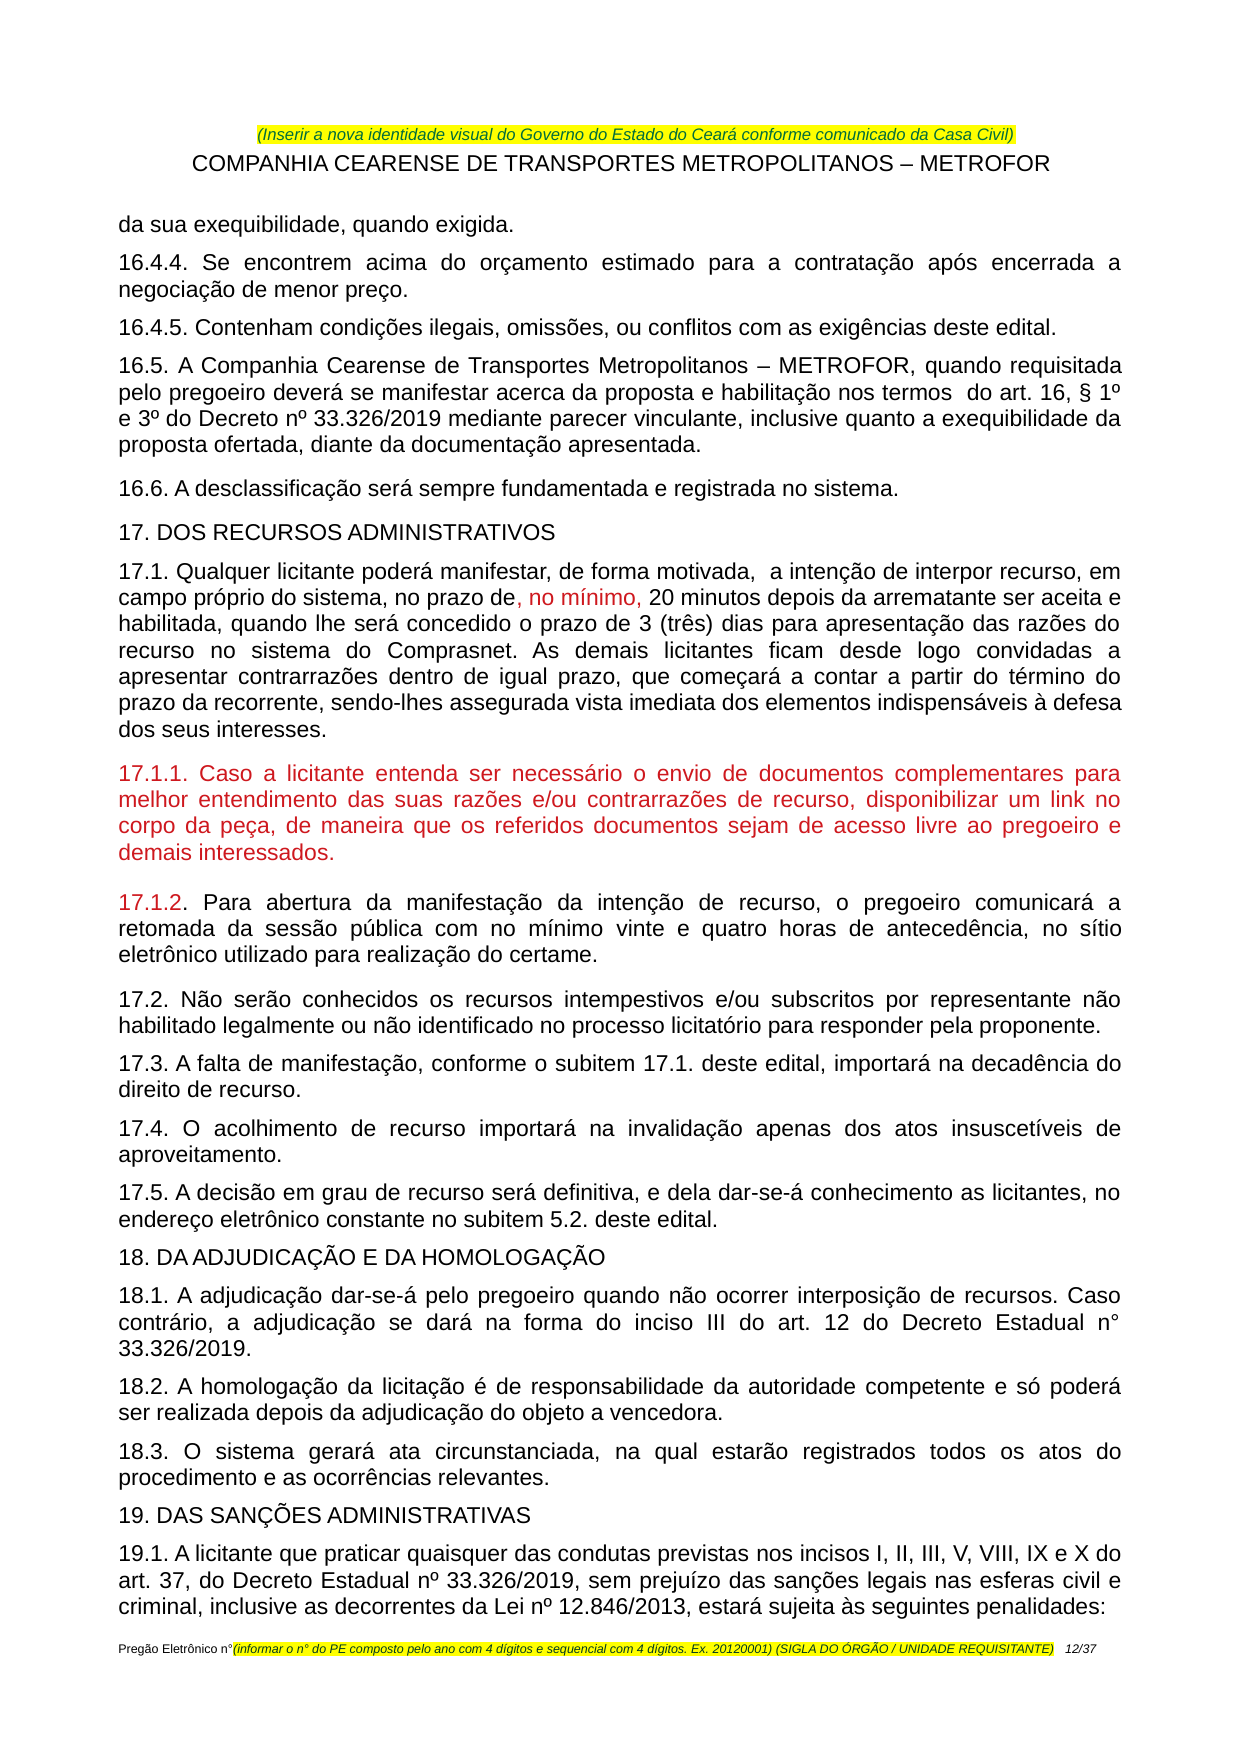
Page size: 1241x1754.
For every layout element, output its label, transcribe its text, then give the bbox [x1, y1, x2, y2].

text 19. DAS SANÇÕES ADMINISTRATIVAS [118, 1502, 1122, 1528]
text 17.1.1. Caso a licitante entenda ser necessário o envio de documentos complementares para melhor entendimento das suas razões e/ou contrarrazões de recurso, disponibilizar um link no corpo da peça, de maneira que os referidos documentos sejam de acesso livre ao pregoeiro e demais interessados. [118, 760, 1122, 865]
text 17.3. A falta de manifestação, conforme o subitem 17.1. deste edital, importará na decadência do direito de recurso. [118, 1050, 1122, 1103]
text 17. DOS RECURSOS ADMINISTRATIVOS [118, 519, 1122, 546]
text 17.2. Não serão conhecidos os recursos intempestivos e/ou subscritos por representante não habilitado legalmente ou não identificado no processo licitatório para responder pela proponente. [118, 986, 1122, 1038]
text da sua exequibilidade, quando exigida. [118, 211, 1122, 237]
text 18. DA ADJUDICAÇÃO E DA HOMOLOGAÇÃO [118, 1244, 1122, 1270]
text 17.4. O acolhimento de recurso importará na invalidação apenas dos atos insuscetíveis de aproveitamento. [118, 1115, 1122, 1167]
text 17.5. A decisão em grau de recurso será definitiva, e dela dar-se-á conhecimento as licitantes, no endereço eletrônico constante no subitem 5.2. deste edital. [118, 1179, 1122, 1232]
text 16.4.5. Contenham condições ilegais, omissões, ou conflitos com as exigências deste edital. [118, 314, 1122, 340]
text 18.3. O sistema gerará ata circunstanciada, na qual estarão registrados todos os atos do procedimento e as ocorrências relevantes. [118, 1438, 1122, 1490]
text 18.1. A adjudicação dar-se-á pelo pregoeiro quando não ocorrer interposição de recursos. Caso contrário, a adjudicação se dará na forma do inciso III do art. 12 do Decreto Estadual n° 33.326/2019. [118, 1282, 1122, 1361]
text 18.2. A homologação da licitação é de responsabilidade da autoridade competente e só poderá ser realizada depois da adjudicação do objeto a vencedora. [118, 1373, 1122, 1426]
text 16.5. A Companhia Cearense de Transportes Metropolitanos – metrofor, quando requisitada pelo pregoeiro deverá se manifestar acerca da proposta e habilitação nos termos do art. 16, § 1º e 3º do Decreto nº 33.326/2019 mediante parecer vinculante, inclusive quanto a exequibilidade da proposta ofertada, diante da documentação apresentada. [118, 352, 1122, 458]
text 16.6. A desclassificação será sempre fundamentada e registrada no sistema. [118, 475, 1122, 502]
text 17.1.2. Para abertura da manifestação da intenção de recurso, o pregoeiro comunicará a retomada da sessão pública com no mínimo vinte e quatro horas de antecedência, no sítio eletrônico utilizado para realização do certame. [118, 889, 1122, 968]
text 17.1. Qualquer licitante poderá manifestar, de forma motivada, a intenção de interpor recurso, em campo próprio do sistema, no prazo de, no mínimo, 20 minutos depois da arrematante ser aceita e habilitada, quando lhe será concedido o prazo de 3 (três) dias para apresentação das razões do recurso no sistema do Comprasnet. As demais licitantes ficam desde logo convidadas a apresentar contrarrazões dentro de igual prazo, que começará a contar a partir do término do prazo da recorrente, sendo-lhes assegurada vista imediata dos elementos indispensáveis à defesa dos seus interesses. [118, 558, 1122, 742]
text 19.1. A licitante que praticar quaisquer das condutas previstas nos incisos I, II, III, V, VIII, IX e X do art. 37, do Decreto Estadual nº 33.326/2019, sem prejuízo das sanções legais nas esferas civil e criminal, inclusive as decorrentes da Lei nº 12.846/2013, estará sujeita às seguintes penalidades: [118, 1540, 1122, 1619]
text 16.4.4. Se encontrem acima do orçamento estimado para a contratação após encerrada a negociação de menor preço. [118, 249, 1122, 302]
